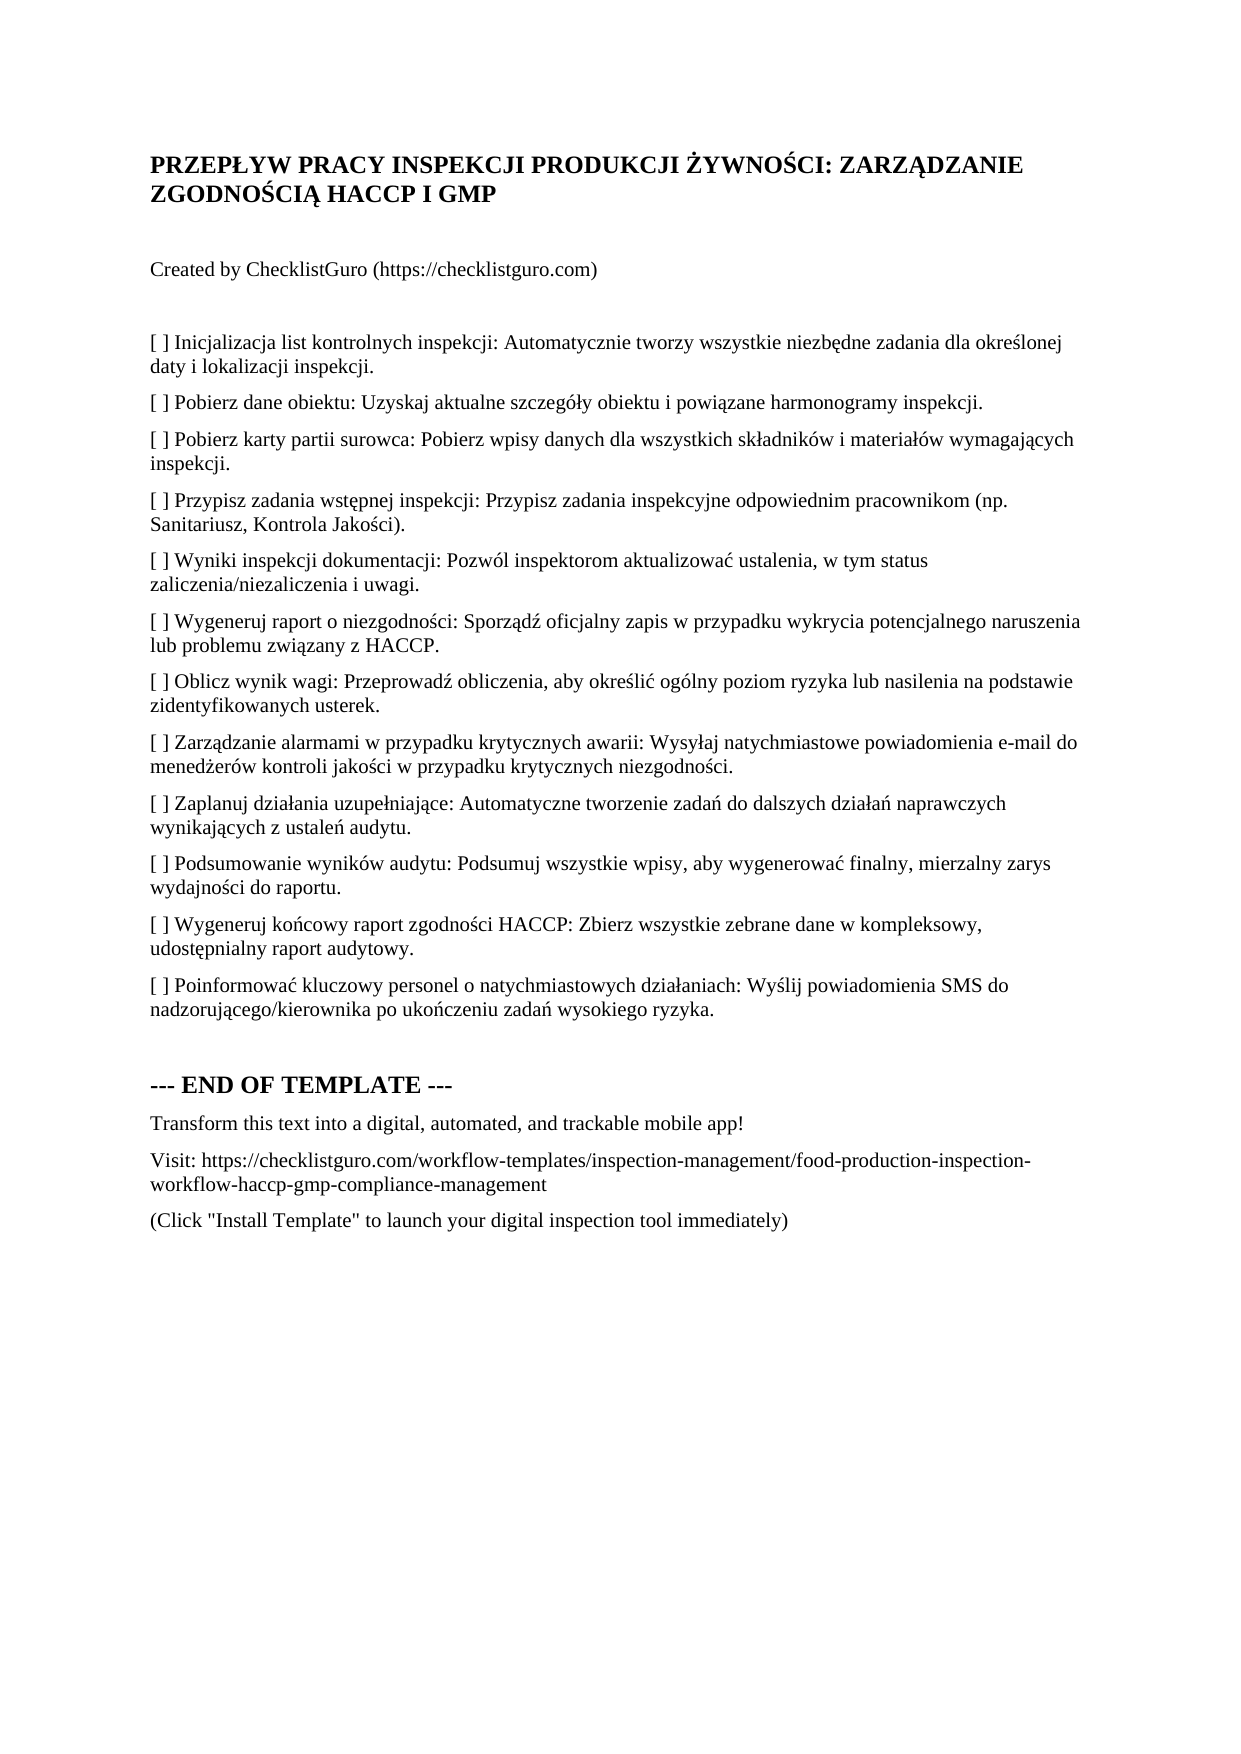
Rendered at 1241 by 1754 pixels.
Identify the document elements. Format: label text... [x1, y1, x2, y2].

text [ ] Wygeneruj raport o niezgodności: Sporządź oficjalny zapis w przypadku wykrycia potencjalnego naruszenia lub problemu związany z HACCP. [150, 609, 1090, 657]
text [ ] Zaplanuj działania uzupełniające: Automatyczne tworzenie zadań do dalszych działań naprawczych wynikających z ustaleń audytu. [150, 791, 1090, 839]
text Transform this text into a digital, automated, and trackable mobile app! [150, 1111, 1090, 1135]
text [ ] Wygeneruj końcowy raport zgodności HACCP: Zbierz wszystkie zebrane dane w kompleksowy, udostępnialny raport audytowy. [150, 912, 1090, 960]
text Created by ChecklistGuro (https://checklistguro.com) [150, 257, 1090, 281]
text [ ] Wyniki inspekcji dokumentacji: Pozwól inspektorom aktualizować ustalenia, w tym status zaliczenia/niezaliczenia i uwagi. [150, 548, 1090, 596]
text PRZEPŁYW PRACY INSPEKCJI PRODUKCJI ŻYWNOŚCI: ZARZĄDZANIE ZGODNOŚCIĄ HACCP I GMP [150, 150, 1090, 207]
text [ ] Podsumowanie wyników audytu: Podsumuj wszystkie wpisy, aby wygenerować finalny, mierzalny zarys wydajności do raportu. [150, 851, 1090, 899]
text [ ] Inicjalizacja list kontrolnych inspekcji: Automatycznie tworzy wszystkie niezbędne zadania dla określonej daty i lokalizacji inspekcji. [150, 330, 1090, 378]
text --- END OF TEMPLATE --- [150, 1070, 1090, 1098]
text [ ] Oblicz wynik wagi: Przeprowadź obliczenia, aby określić ogólny poziom ryzyka lub nasilenia na podstawie zidentyfikowanych usterek. [150, 669, 1090, 717]
text [ ] Pobierz dane obiektu: Uzyskaj aktualne szczegóły obiektu i powiązane harmonogramy inspekcji. [150, 390, 1090, 414]
text Visit: https://checklistguro.com/workflow-templates/inspection-management/food-production-inspection-workflow-haccp-gmp-compliance-management [150, 1147, 1090, 1196]
text [ ] Zarządzanie alarmami w przypadku krytycznych awarii: Wysyłaj natychmiastowe powiadomienia e-mail do menedżerów kontroli jakości w przypadku krytycznych niezgodności. [150, 730, 1090, 778]
text [ ] Przypisz zadania wstępnej inspekcji: Przypisz zadania inspekcyjne odpowiednim pracownikom (np. Sanitariusz, Kontrola Jakości). [150, 487, 1090, 536]
text [ ] Pobierz karty partii surowca: Pobierz wpisy danych dla wszystkich składników i materiałów wymagających inspekcji. [150, 427, 1090, 475]
text [ ] Poinformować kluczowy personel o natychmiastowych działaniach: Wyślij powiadomienia SMS do nadzorującego/kierownika po ukończeniu zadań wysokiego ryzyka. [150, 972, 1090, 1021]
text (Click "Install Template" to launch your digital inspection tool immediately) [150, 1208, 1090, 1232]
